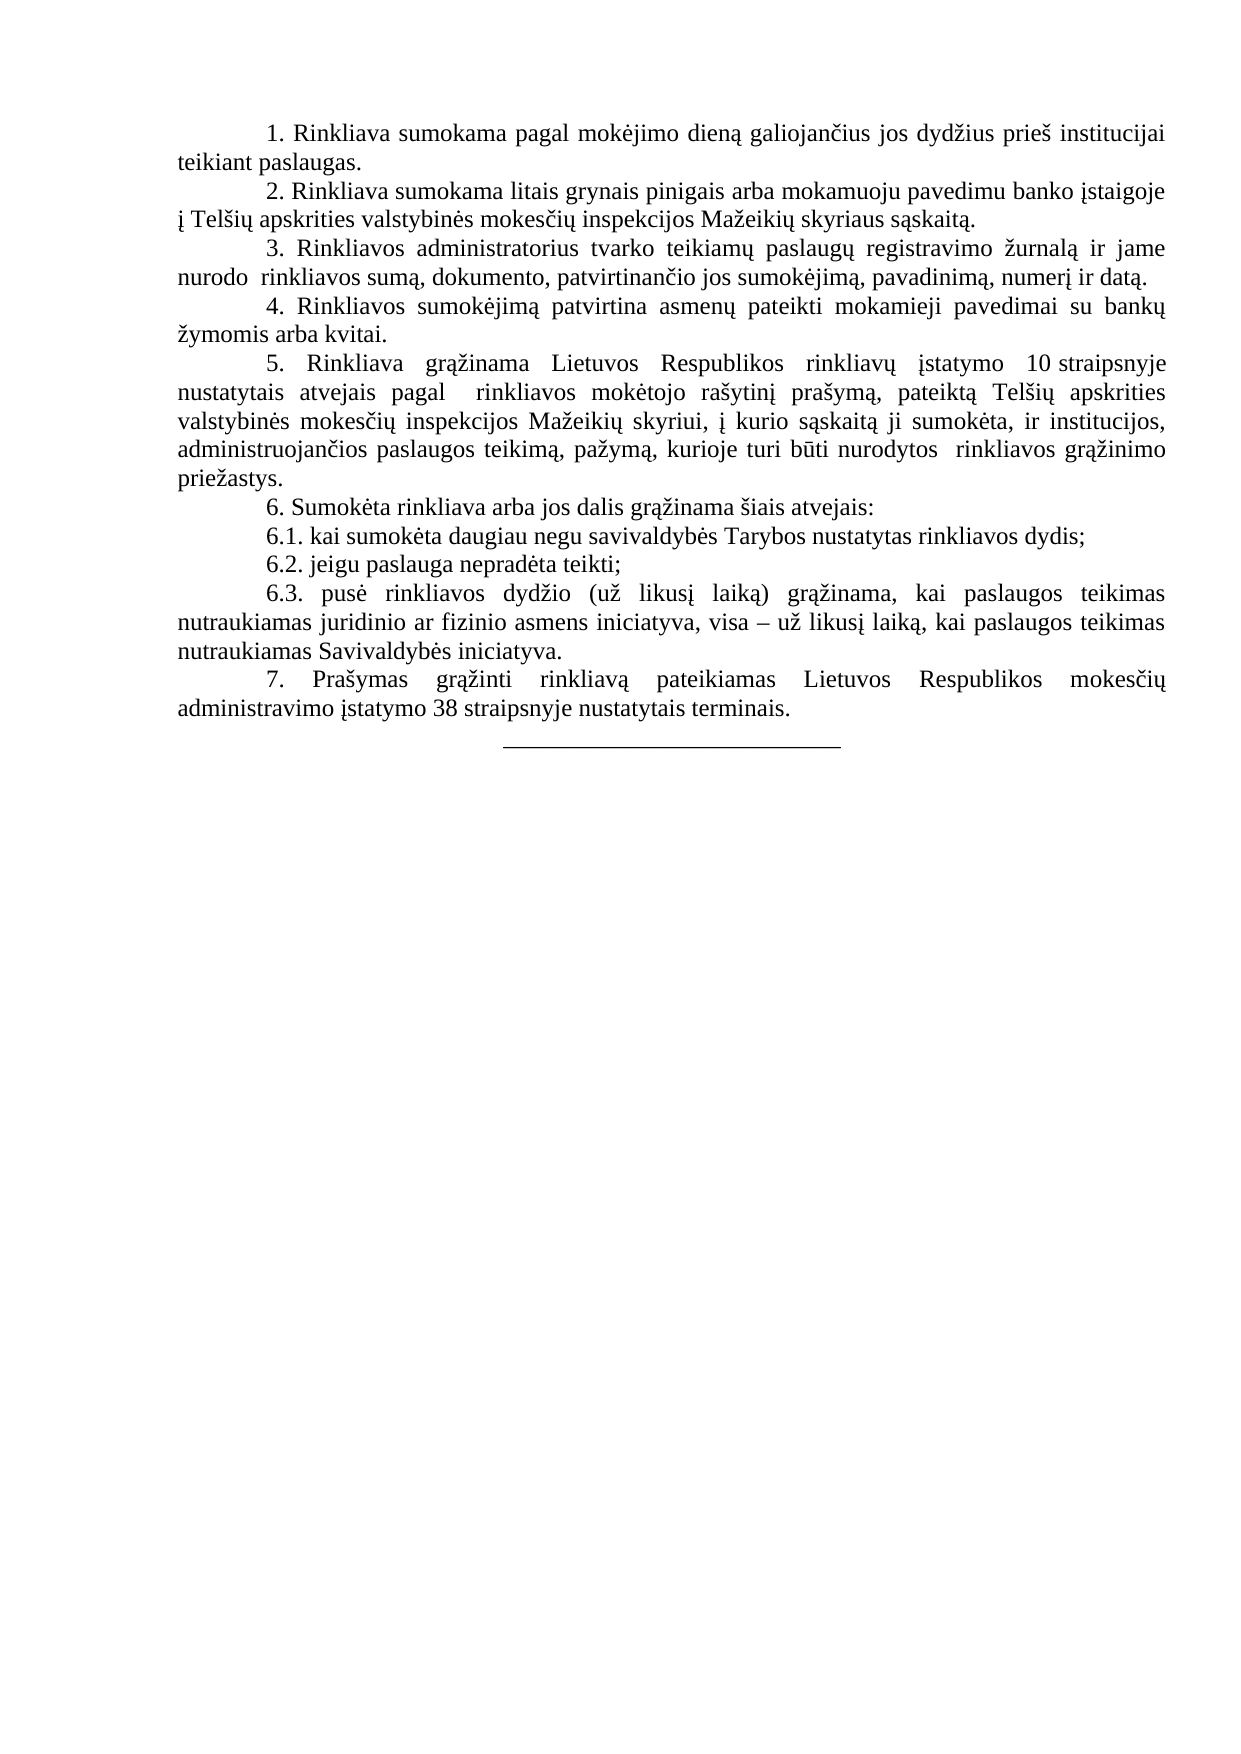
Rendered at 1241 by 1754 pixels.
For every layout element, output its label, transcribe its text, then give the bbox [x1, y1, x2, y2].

text ___________________________ [177, 722, 1167, 751]
text 6. Sumokėta rinkliava arba jos dalis grąžinama šiais atvejais: [177, 492, 1167, 521]
text 3. Rinkliavos administratorius tvarko teikiamų paslaugų registravimo žurnalą ir jame nurodo rinkliavos sumą, dokumento, patvirtinančio jos sumokėjimą, pavadinimą, numerį ir datą. [177, 233, 1167, 291]
text 6.2. jeigu paslauga nepradėta teikti; [177, 549, 1167, 578]
text 2. Rinkliava sumokama litais grynais pinigais arba mokamuoju pavedimu banko įstaigoje į Telšių apskrities valstybinės mokesčių inspekcijos Mažeikių skyriaus sąskaitą. [177, 176, 1167, 233]
text 6.3. pusė rinkliavos dydžio (už likusį laiką) grąžinama, kai paslaugos teikimas nutraukiamas juridinio ar fizinio asmens iniciatyva, visa – už likusį laiką, kai paslaugos teikimas nutraukiamas Savivaldybės iniciatyva. [177, 578, 1167, 664]
text 1. Rinkliava sumokama pagal mokėjimo dieną galiojančius jos dydžius prieš institucijai teikiant paslaugas. [177, 118, 1167, 176]
text 7. Prašymas grąžinti rinkliavą pateikiamas Lietuvos Respublikos mokesčių administravimo įstatymo 38 straipsnyje nustatytais terminais. [177, 664, 1167, 722]
text 5. Rinkliava grąžinama Lietuvos Respublikos rinkliavų įstatymo 10 straipsnyje nustatytais atvejais pagal rinkliavos mokėtojo rašytinį prašymą, pateiktą Telšių apskrities valstybinės mokesčių inspekcijos Mažeikių skyriui, į kurio sąskaitą ji sumokėta, ir institucijos, administruojančios paslaugos teikimą, pažymą, kurioje turi būti nurodytos rinkliavos grąžinimo priežastys. [177, 348, 1167, 492]
text 4. Rinkliavos sumokėjimą patvirtina asmenų pateikti mokamieji pavedimai su bankų žymomis arba kvitai. [177, 291, 1167, 348]
text 6.1. kai sumokėta daugiau negu savivaldybės Tarybos nustatytas rinkliavos dydis; [177, 521, 1167, 549]
